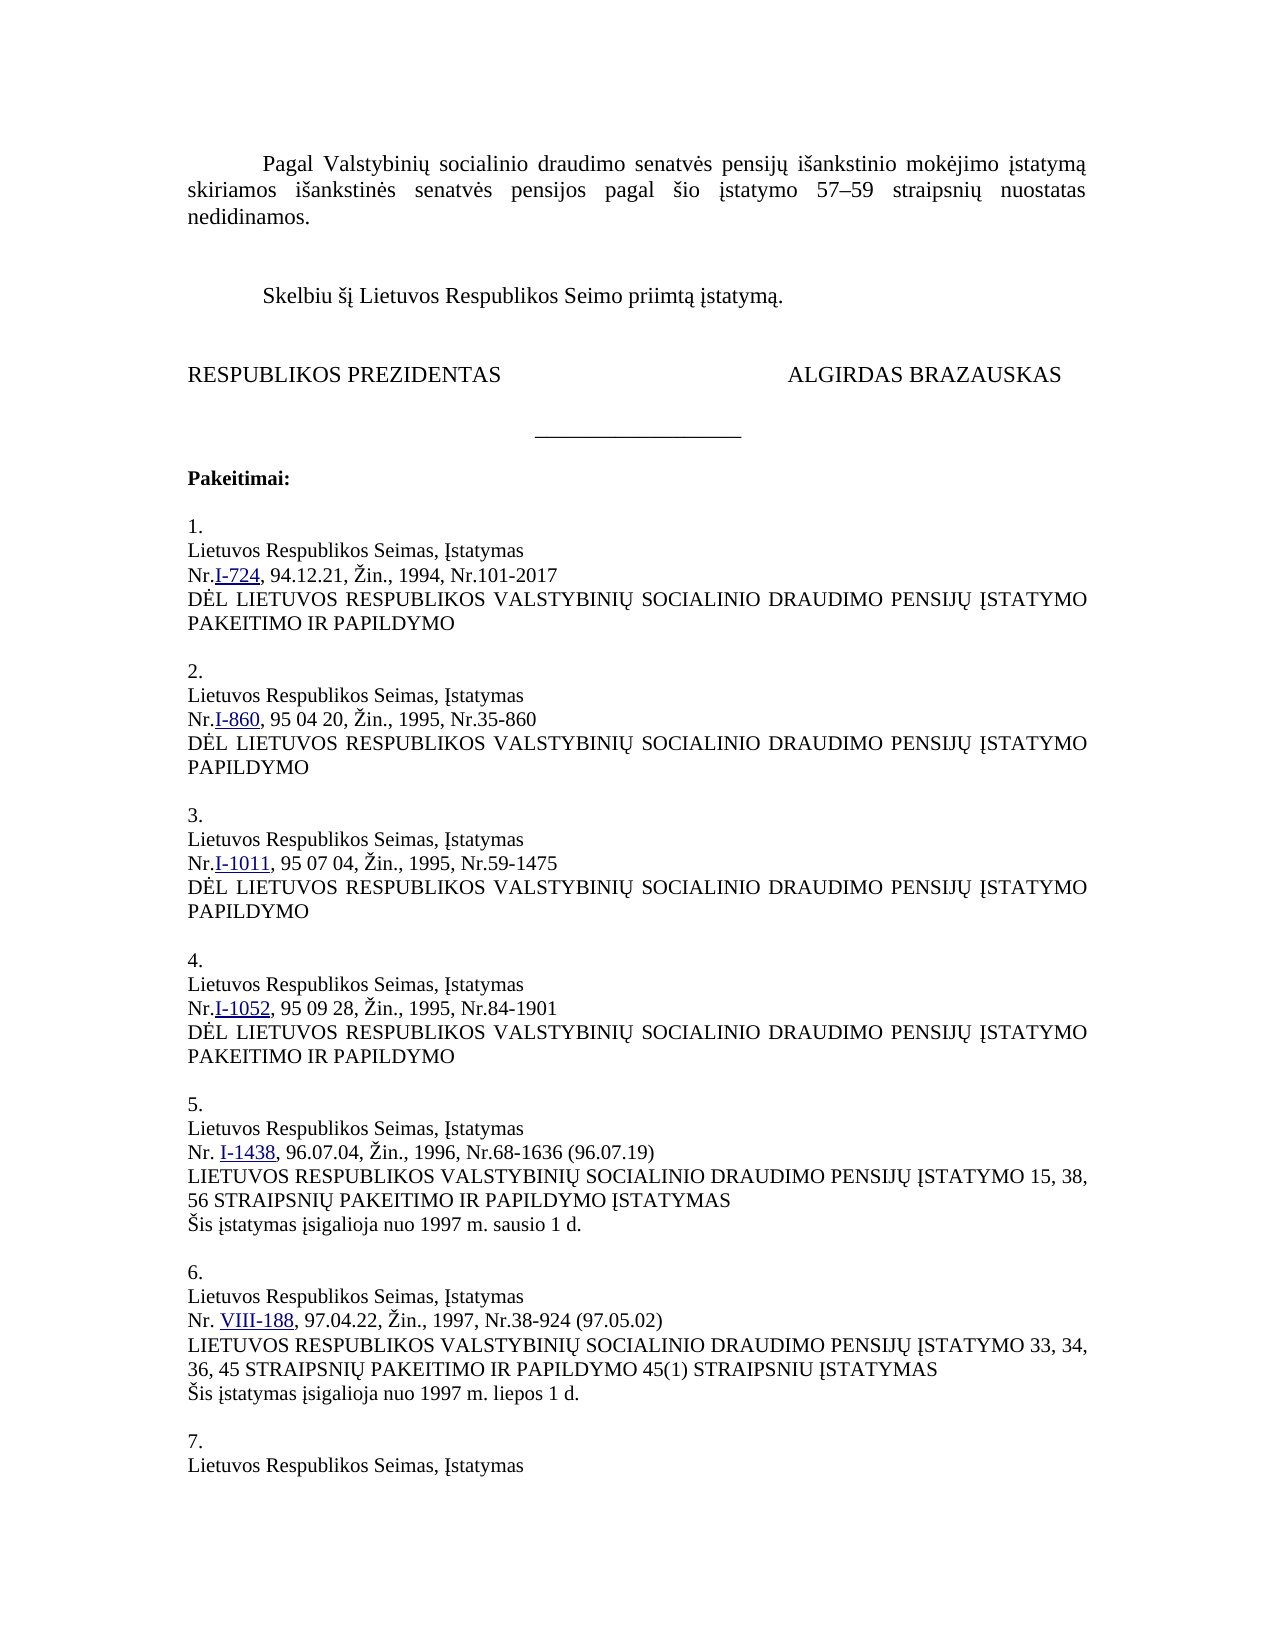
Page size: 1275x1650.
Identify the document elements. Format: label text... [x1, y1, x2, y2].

text Nr. VIII-188, 97.04.22, Žin., 1997, Nr.38-924 (97.05.02) [187, 1308, 1088, 1332]
text Skelbiu šį Lietuvos Respublikos Seimo priimtą įstatymą. [187, 282, 1088, 308]
text Nr.I-724, 94.12.21, Žin., 1994, Nr.101-2017 [187, 562, 1088, 587]
text 7. [187, 1429, 1088, 1453]
text Pagal Valstybinių socialinio draudimo senatvės pensijų išankstinio mokėjimo įstatymą skiriamos išankstinės senatvės pensijos pagal šio įstatymo 57–59 straipsnių nuostatas nedidinamos. [187, 150, 1087, 229]
text Nr.I-860, 95 04 20, Žin., 1995, Nr.35-860 [187, 707, 1088, 731]
text Lietuvos Respublikos Seimas, Įstatymas [187, 683, 1088, 707]
text Lietuvos Respublikos Seimas, Įstatymas [187, 1453, 1088, 1477]
text Pakeitimai: [187, 466, 1088, 490]
text Nr. I-1438, 96.07.04, Žin., 1996, Nr.68-1636 (96.07.19) [187, 1140, 1088, 1164]
text 5. [187, 1092, 1088, 1116]
text LIETUVOS RESPUBLIKOS VALSTYBINIŲ SOCIALINIO DRAUDIMO PENSIJŲ ĮSTATYMO 33, 34, 36, 45 STRAIPSNIŲ PAKEITIMO IR PAPILDYMO 45(1) STRAIPSNIU ĮSTATYMAS [187, 1332, 1088, 1381]
text RESPUBLIKOS PREZIDENTAS ALGIRDAS BRAZAUSKAS [187, 361, 1088, 387]
text Lietuvos Respublikos Seimas, Įstatymas [187, 972, 1088, 996]
text Lietuvos Respublikos Seimas, Įstatymas [187, 538, 1088, 562]
text 1. [187, 514, 1088, 538]
text DĖL LIETUVOS RESPUBLIKOS VALSTYBINIŲ SOCIALINIO DRAUDIMO PENSIJŲ ĮSTATYMO PAKEITIMO IR PAPILDYMO [187, 1020, 1088, 1068]
text DĖL LIETUVOS RESPUBLIKOS VALSTYBINIŲ SOCIALINIO DRAUDIMO PENSIJŲ ĮSTATYMO PAPILDYMO [187, 731, 1088, 779]
text 3. [187, 803, 1088, 827]
text Nr.I-1052, 95 09 28, Žin., 1995, Nr.84-1901 [187, 996, 1088, 1020]
text LIETUVOS RESPUBLIKOS VALSTYBINIŲ SOCIALINIO DRAUDIMO PENSIJŲ ĮSTATYMO 15, 38, 56 STRAIPSNIŲ PAKEITIMO IR PAPILDYMO ĮSTATYMAS [187, 1164, 1088, 1212]
text __________________ [187, 413, 1088, 440]
text 6. [187, 1260, 1088, 1284]
text Lietuvos Respublikos Seimas, Įstatymas [187, 827, 1088, 851]
text 4. [187, 947, 1088, 972]
text Nr.I-1011, 95 07 04, Žin., 1995, Nr.59-1475 [187, 851, 1088, 875]
text Lietuvos Respublikos Seimas, Įstatymas [187, 1116, 1088, 1140]
text Lietuvos Respublikos Seimas, Įstatymas [187, 1284, 1088, 1308]
text Šis įstatymas įsigalioja nuo 1997 m. sausio 1 d. [187, 1212, 1088, 1236]
text DĖL LIETUVOS RESPUBLIKOS VALSTYBINIŲ SOCIALINIO DRAUDIMO PENSIJŲ ĮSTATYMO PAKEITIMO IR PAPILDYMO [187, 587, 1088, 635]
text 2. [187, 659, 1088, 683]
text DĖL LIETUVOS RESPUBLIKOS VALSTYBINIŲ SOCIALINIO DRAUDIMO PENSIJŲ ĮSTATYMO PAPILDYMO [187, 875, 1088, 923]
text Šis įstatymas įsigalioja nuo 1997 m. liepos 1 d. [187, 1381, 1088, 1405]
